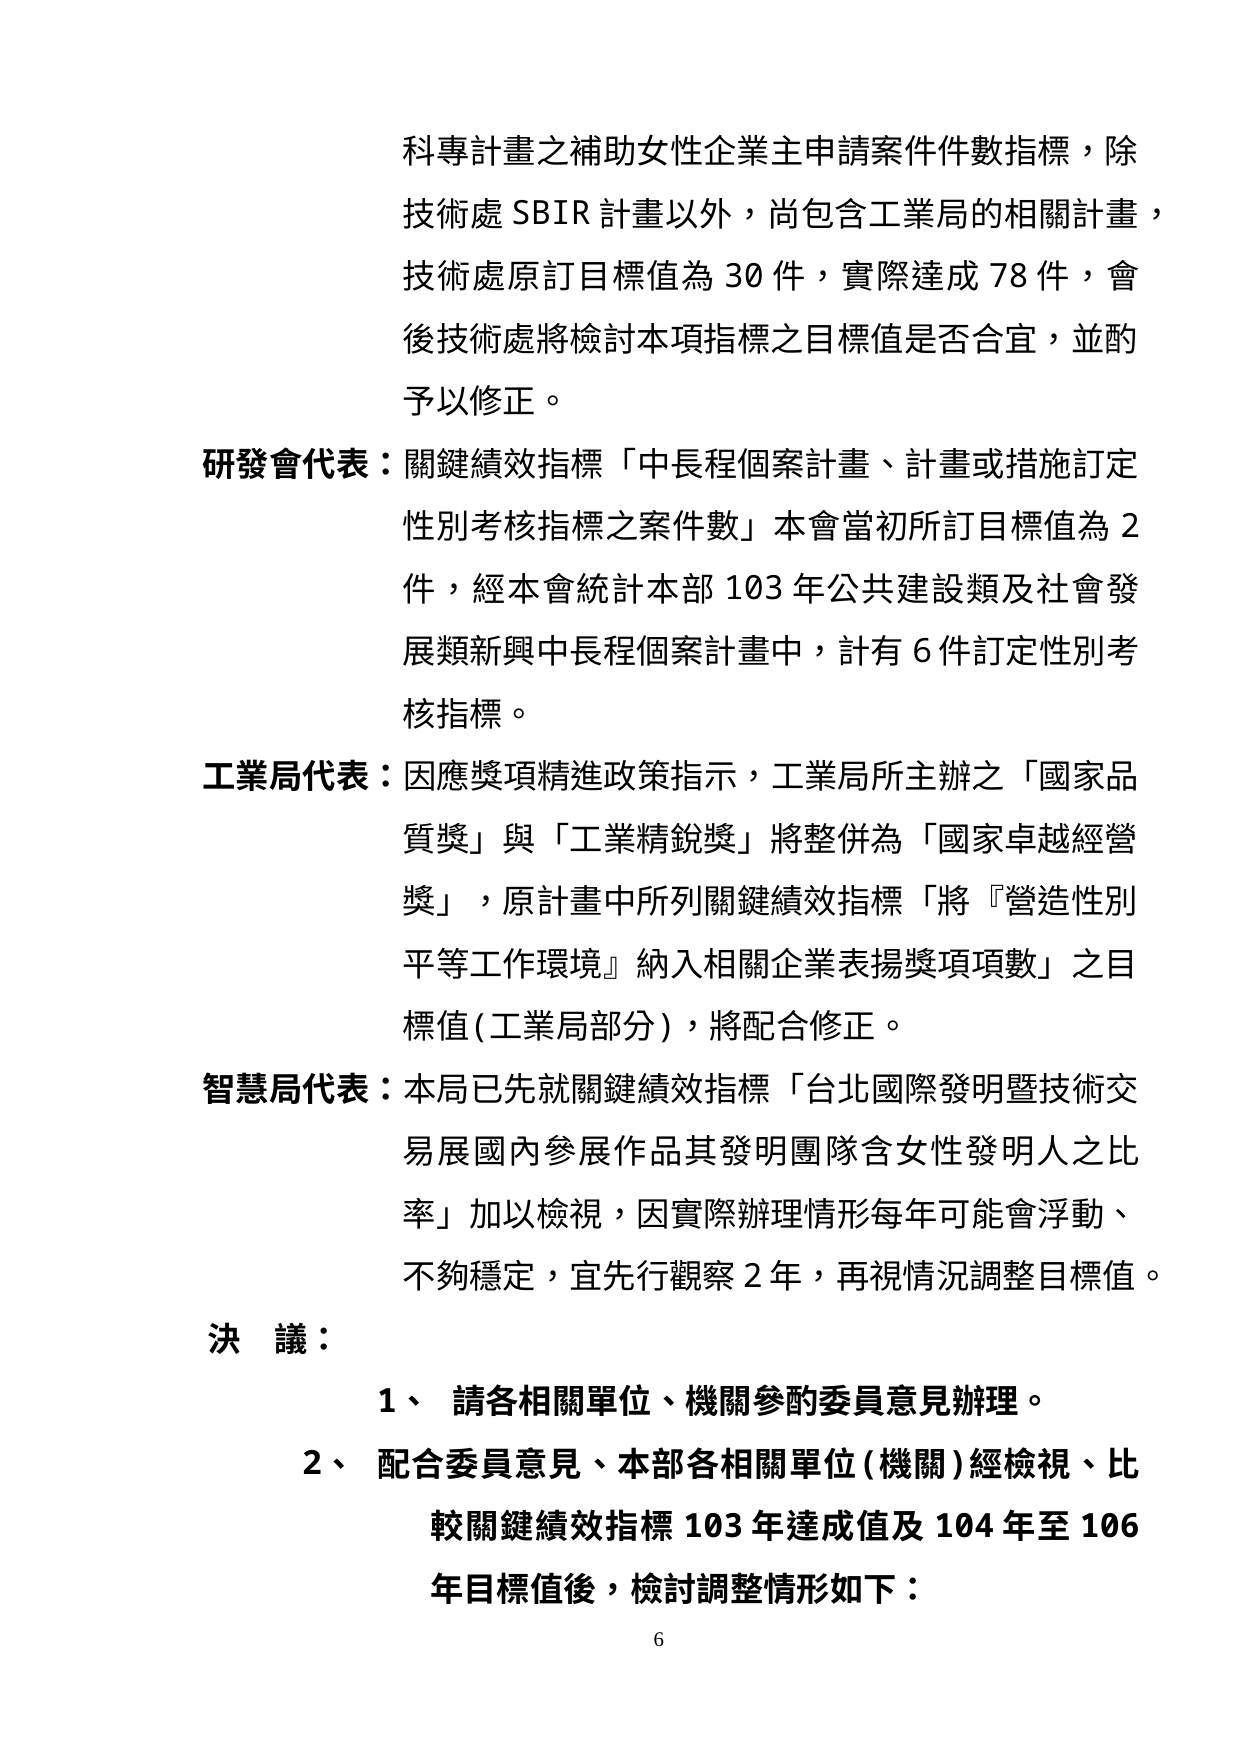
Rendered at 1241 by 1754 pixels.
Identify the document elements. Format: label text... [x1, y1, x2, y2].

text 智慧局代表：本局已先就關鍵績效指標「台北國際發明暨技術交易展國內參展作品其發明團隊含女性發明人之比率」加以檢視，因實際辦理情形每年可能會浮動、不夠穩定，宜先行觀察2年，再視情況調整目標值。 [202, 1045, 1140, 1295]
text 決 議： [207, 1295, 1140, 1358]
text 技術處代表：中長程個案計畫、計畫或措施訂定性別考核指標之案件數達成率偏低，係因當時訂定目標值時對於該項指標定義有些誤解，以致目標值訂得太高；有關科專計畫之補助女性企業主申請案件件數指標，除技術處SBIR計畫以外，尚包含工業局的相關計畫，技術處原訂目標值為30件，實際達成78件，會後技術處將檢討本項指標之目標值是否合宜，並酌予以修正。 [202, 108, 1140, 420]
text 工業局代表：因應獎項精進政策指示，工業局所主辦之「國家品質獎」與「工業精銳獎」將整併為「國家卓越經營獎」，原計畫中所列關鍵績效指標「將『營造性別平等工作環境』納入相關企業表揚獎項項數」之目標值(工業局部分)，將配合修正。 [202, 733, 1140, 1045]
list 配合委員意見、本部各相關單位(機關)經檢視、比較關鍵績效指標103年達成值及104年至106年目標值後，檢討調整情形如下： [302, 1420, 1140, 1608]
list 請各相關單位、機關參酌委員意見辦理。 [377, 1358, 1140, 1420]
text 研發會代表：關鍵績效指標「中長程個案計畫、計畫或措施訂定性別考核指標之案件數」本會當初所訂目標值為2件，經本會統計本部103年公共建設類及社會發展類新興中長程個案計畫中，計有6件訂定性別考核指標。 [202, 420, 1140, 733]
